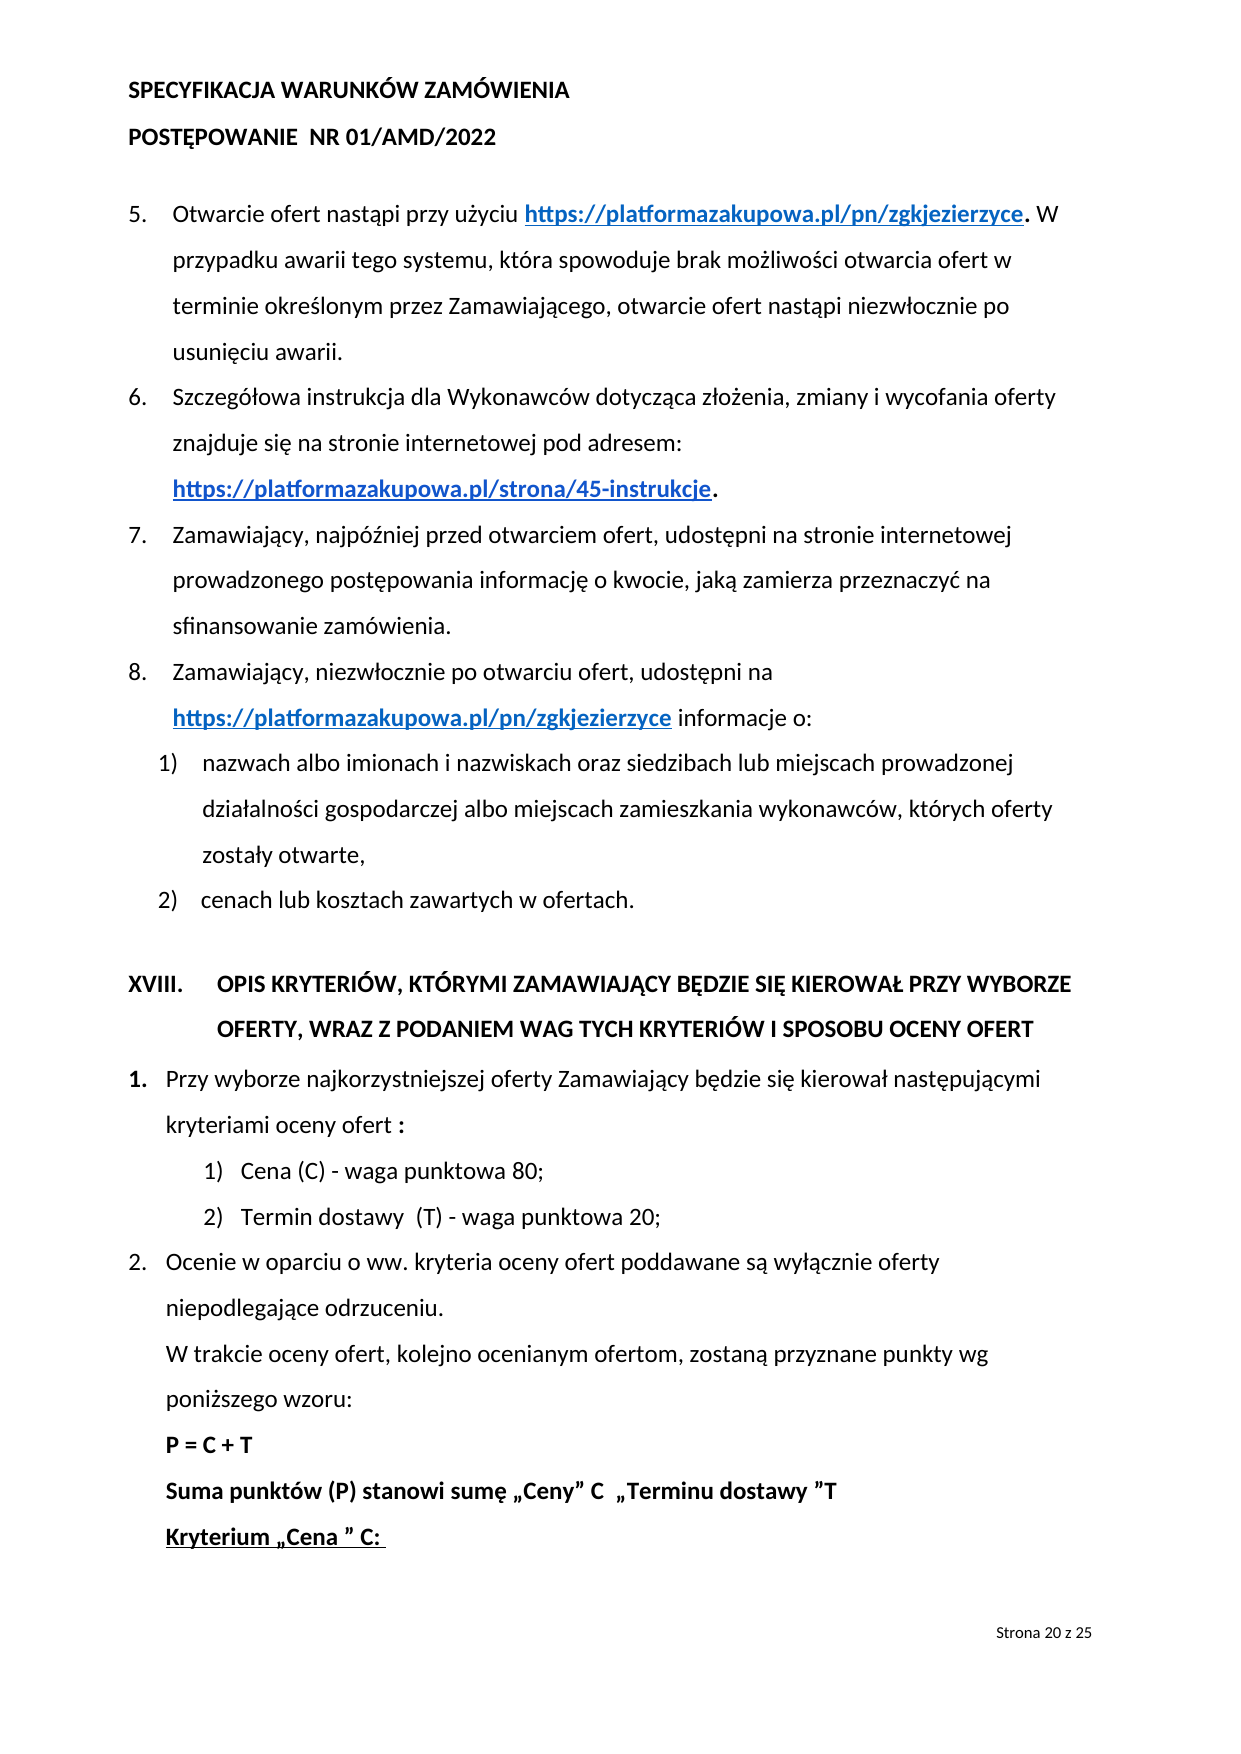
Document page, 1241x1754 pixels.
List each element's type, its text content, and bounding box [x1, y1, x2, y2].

text Kryterium „Cena ” C: [166, 1521, 1092, 1551]
text W trakcie oceny ofert, kolejno ocenianym ofertom, zostaną przyznane punkty wg poniższego wzoru: [166, 1338, 1092, 1414]
list Szczegółowa instrukcja dla Wykonawców dotycząca złożenia, zmiany i wycofania oferty znajduje się na stronie internetowej pod adresem: https://platformazakupowa.pl/strona/45-instrukcje. [128, 382, 1092, 503]
list Zamawiający, niezwłocznie po otwarciu ofert, udostępni na https://platformazakupowa.pl/pn/zgkjezierzyce informacje o: [128, 656, 1092, 732]
text P = C + T [166, 1429, 1092, 1460]
list Cena (C) - waga punktowa 80; [203, 1155, 1092, 1185]
list Otwarcie ofert nastąpi przy użyciu https://platformazakupowa.pl/pn/zgkjezierzyce. W przypadku awarii tego systemu, która spowoduje brak możliwości otwarcia ofert w terminie określonym przez Zamawiającego, otwarcie ofert nastąpi niezwłocznie po usunięciu awarii. [128, 199, 1092, 366]
text Suma punktów (P) stanowi sumę „Ceny” C „Terminu dostawy ”T [166, 1475, 1092, 1506]
list Ocenie w oparciu o ww. kryteria oceny ofert poddawane są wyłącznie oferty niepodlegające odrzuceniu. [128, 1246, 1092, 1323]
list Zamawiający, najpóźniej przed otwarciem ofert, udostępni na stronie internetowej prowadzonego postępowania informację o kwocie, jaką zamierza przeznaczyć na sfinansowanie zamówienia. [128, 519, 1092, 641]
text 1) nazwach albo imionach i nazwiskach oraz siedzibach lub miejscach prowadzonej działalności gospodarczej albo miejscach zamieszkania wykonawców, których oferty zostały otwarte, [158, 747, 1092, 869]
text 2) cenach lub kosztach zawartych w ofertach. [158, 884, 1092, 915]
text XVIII. OPIS KRYTERIÓW, KTÓRYMI ZAMAWIAJĄCY BĘDZIE SIĘ KIEROWAŁ PRZY WYBORZE OFERTY, WRAZ Z PODANIEM WAG TYCH KRYTERIÓW I SPOSOBU OCENY OFERT [128, 968, 1092, 1044]
list Przy wyborze najkorzystniejszej oferty Zamawiający będzie się kierował następującymi kryteriami oceny ofert : [128, 1063, 1092, 1140]
list Termin dostawy (T) - waga punktowa 20; [203, 1201, 1092, 1231]
